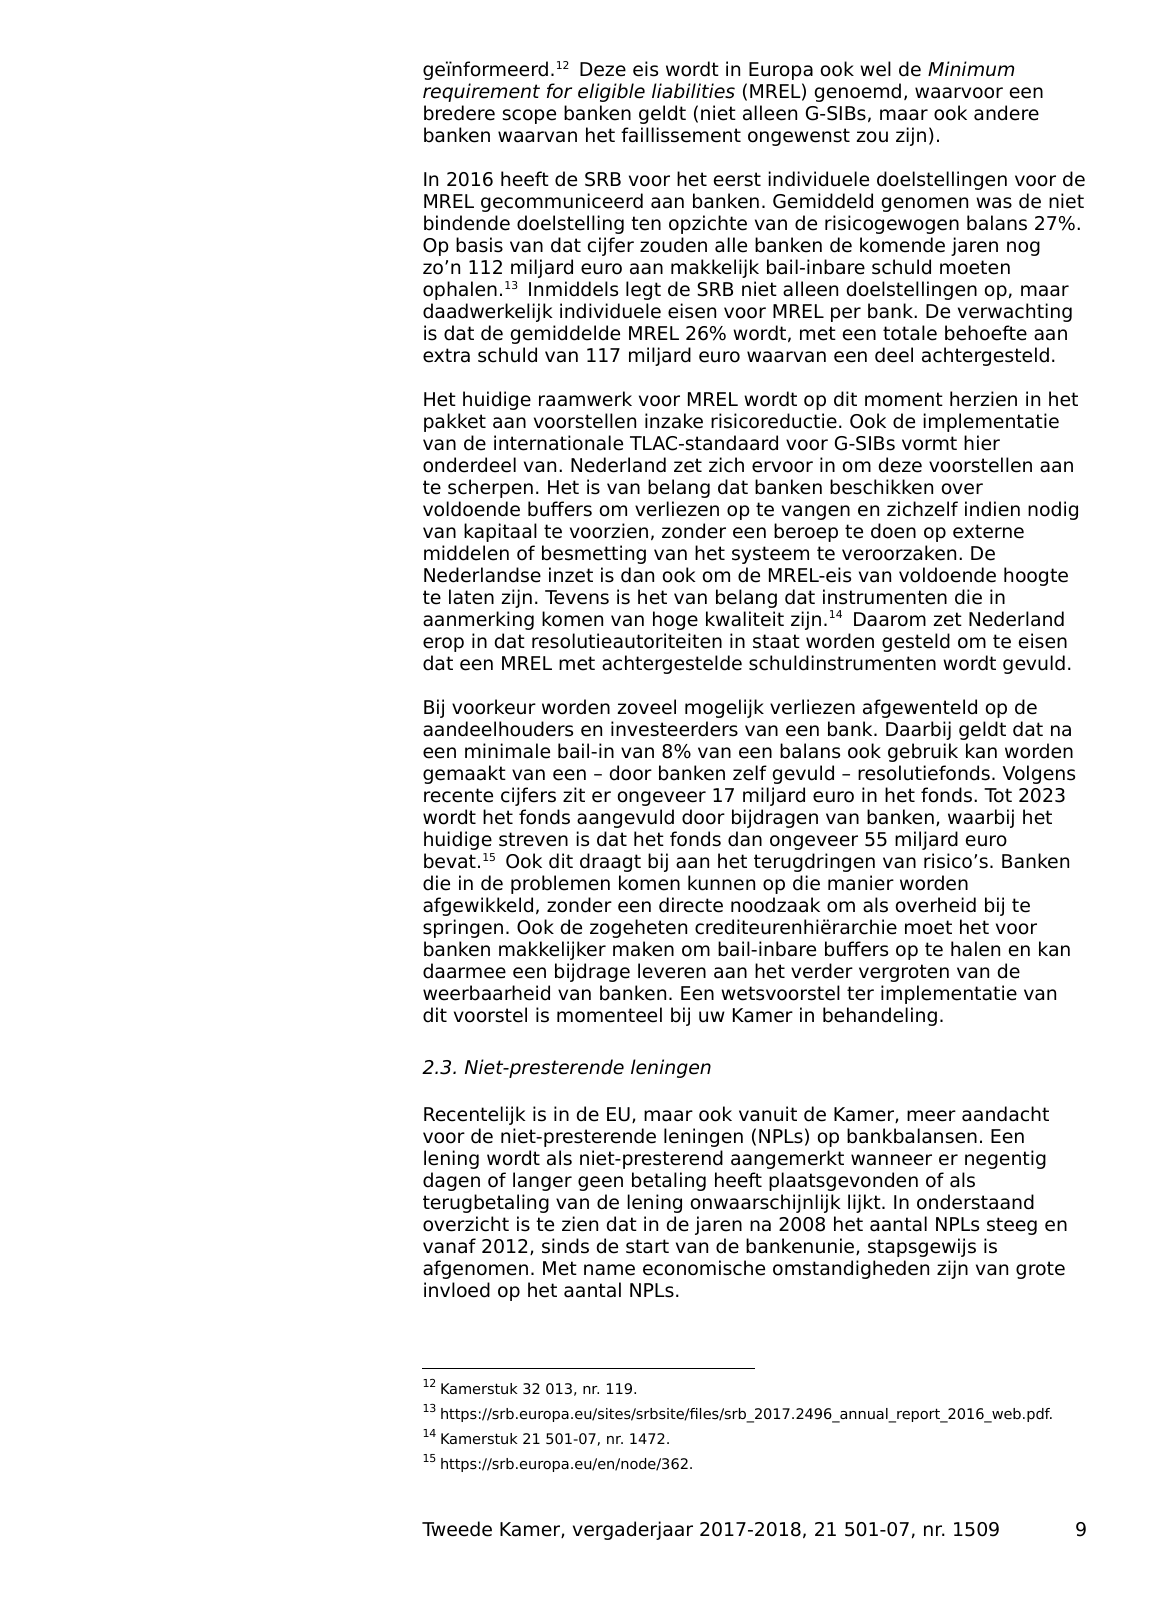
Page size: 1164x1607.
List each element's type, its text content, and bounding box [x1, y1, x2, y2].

text Het huidige raamwerk voor MREL wordt op dit moment herzien in het pakket aan voorstellen inzake risicoreductie. Ook de implementatie van de internationale TLAC-standaard voor G-SIBs vormt hier onderdeel van. Nederland zet zich ervoor in om deze voorstellen aan te scherpen. Het is van belang dat banken beschikken over voldoende buffers om verliezen op te vangen en zichzelf indien nodig van kapitaal te voorzien, zonder een beroep te doen op externe middelen of besmetting van het systeem te veroorzaken. De Nederlandse inzet is dan ook om de MREL-eis van voldoende hoogte te laten zijn. Tevens is het van belang dat instrumenten die in aanmerking komen van hoge kwaliteit zijn. Daarom zet Nederland erop in dat resolutieautoriteiten in staat worden gesteld om te eisen dat een MREL met achtergestelde schuldinstrumenten wordt gevuld. [422, 389, 1087, 675]
text Kamerstuk 21 501-07, nr. 1472. [422, 1427, 1087, 1449]
text Kamerstuk 32 013, nr. 119. [422, 1377, 1087, 1399]
subtitle 2.3. Niet-presterende leningen [422, 1057, 1087, 1079]
text https://srb.europa.eu/en/node/362. [422, 1452, 1087, 1474]
text Recentelijk is in de EU, maar ook vanuit de Kamer, meer aandacht voor de niet-presterende leningen (NPLs) op bankbalansen. Een lening wordt als niet-presterend aangemerkt wanneer er negentig dagen of langer geen betaling heeft plaatsgevonden of als terugbetaling van de lening onwaarschijnlijk lijkt. In onderstaand overzicht is te zien dat in de jaren na 2008 het aantal NPLs steeg en vanaf 2012, sinds de start van de bankenunie, stapsgewijs is afgenomen. Met name economische omstandigheden zijn van grote invloed op het aantal NPLs. [422, 1104, 1087, 1302]
text https://srb.europa.eu/sites/srbsite/files/srb_2017.2496_annual_report_2016_web.pdf. [422, 1402, 1087, 1424]
text In 2016 heeft de SRB voor het eerst individuele doelstellingen voor de MREL gecommuniceerd aan banken. Gemiddeld genomen was de niet bindende doelstelling ten opzichte van de risicogewogen balans 27%. Op basis van dat cijfer zouden alle banken de komende jaren nog zo’n 112 miljard euro aan makkelijk bail-inbare schuld moeten ophalen. Inmiddels legt de SRB niet alleen doelstellingen op, maar daadwerkelijk individuele eisen voor MREL per bank. De verwachting is dat de gemiddelde MREL 26% wordt, met een totale behoefte aan extra schuld van 117 miljard euro waarvan een deel achtergesteld. [422, 169, 1087, 367]
text Bij voorkeur worden zoveel mogelijk verliezen afgewenteld op de aandeelhouders en investeerders van een bank. Daarbij geldt dat na een minimale bail-in van 8% van een balans ook gebruik kan worden gemaakt van een – door banken zelf gevuld – resolutiefonds. Volgens recente cijfers zit er ongeveer 17 miljard euro in het fonds. Tot 2023 wordt het fonds aangevuld door bijdragen van banken, waarbij het huidige streven is dat het fonds dan ongeveer 55 miljard euro bevat. Ook dit draagt bij aan het terugdringen van risico’s. Banken die in de problemen komen kunnen op die manier worden afgewikkeld, zonder een directe noodzaak om als overheid bij te springen. Ook de zogeheten crediteurenhiërarchie moet het voor banken makkelijker maken om bail-inbare buffers op te halen en kan daarmee een bijdrage leveren aan het verder vergroten van de weerbaarheid van banken. Een wetsvoorstel ter implementatie van dit voorstel is momenteel bij uw Kamer in behandeling. [422, 697, 1087, 1027]
text geïnformeerd. Deze eis wordt in Europa ook wel de Minimum requirement for eligible liabilities (MREL) genoemd, waarvoor een bredere scope banken geldt (niet alleen G-SIBs, maar ook andere banken waarvan het faillissement ongewenst zou zijn). [422, 59, 1087, 147]
